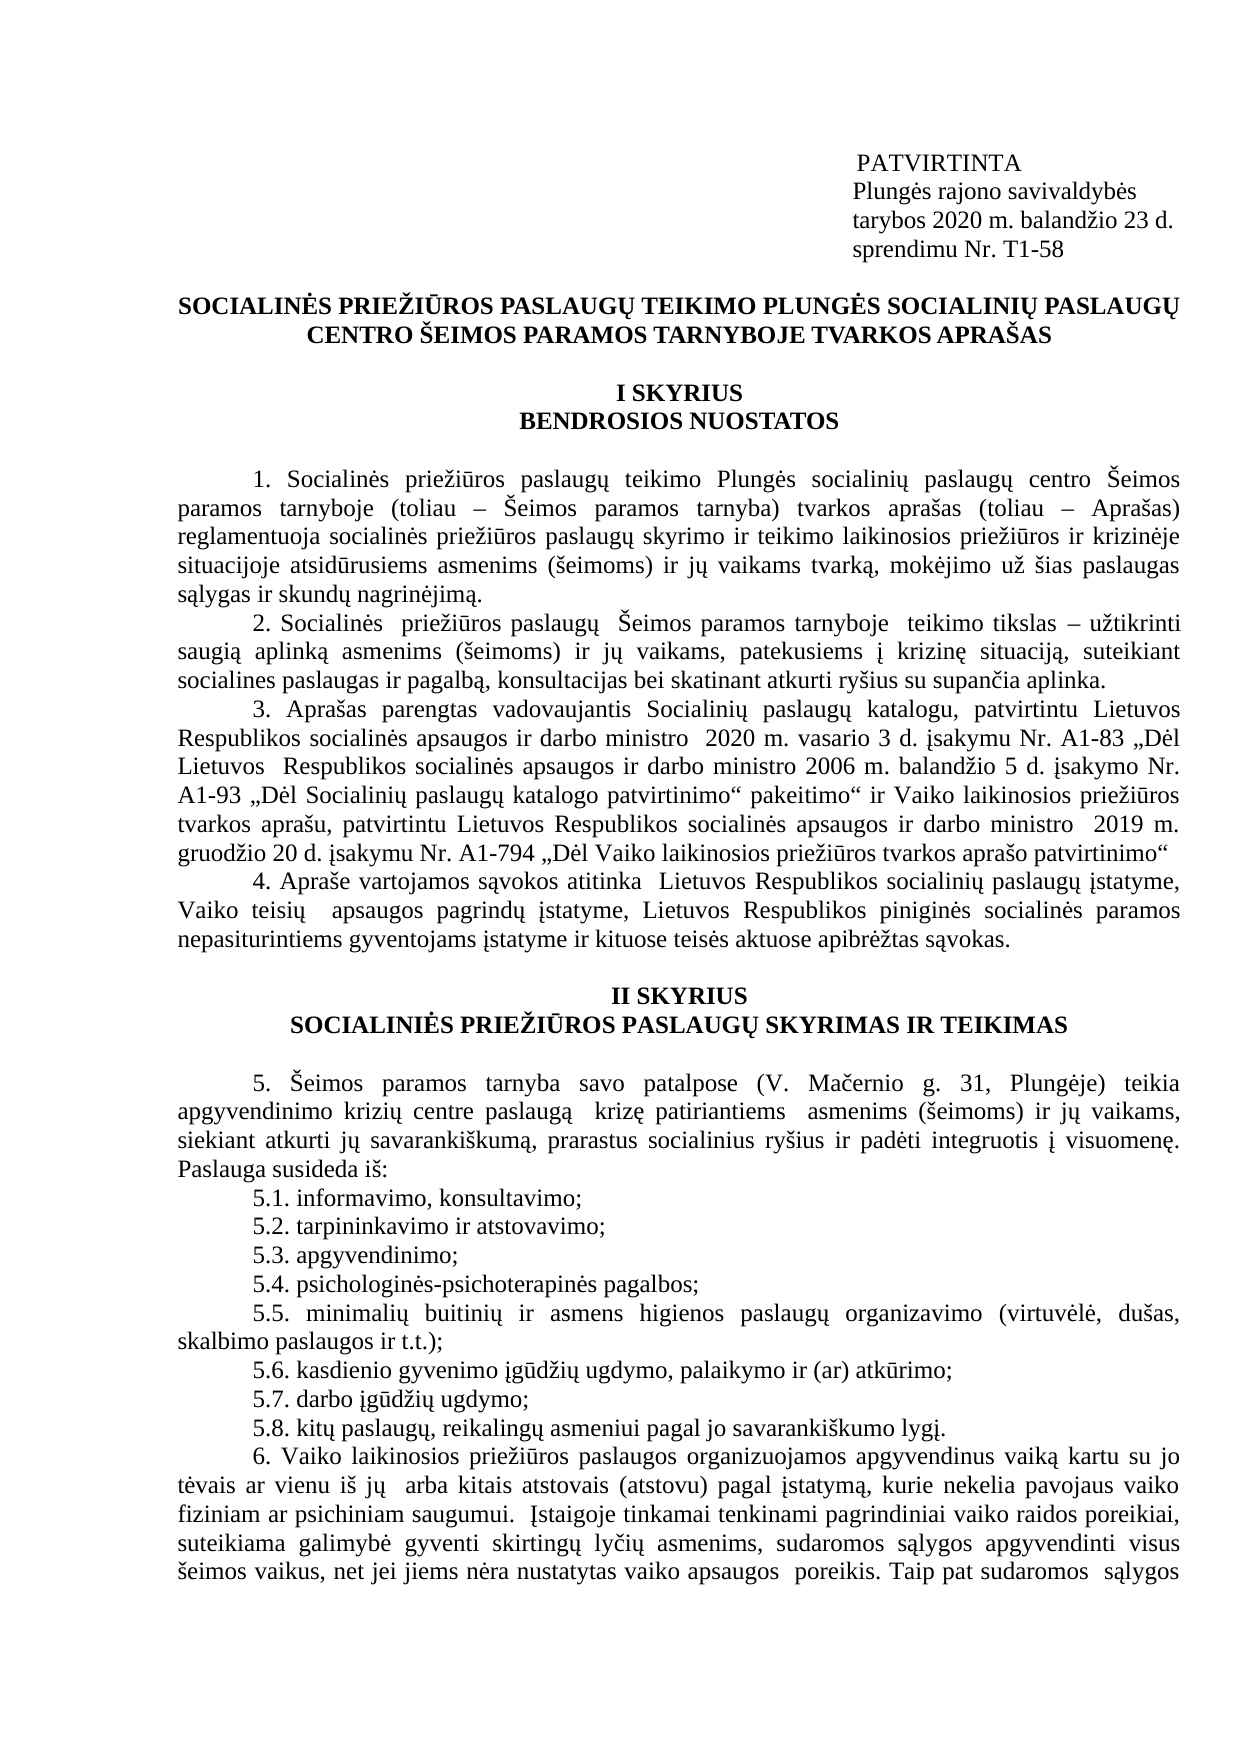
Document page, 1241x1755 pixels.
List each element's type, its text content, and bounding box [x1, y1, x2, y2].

text 3. Aprašas parengtas vadovaujantis Socialinių paslaugų katalogu, patvirtintu Lietuvos Respublikos socialinės apsaugos ir darbo ministro 2020 m. vasario 3 d. įsakymu Nr. A1-83 „Dėl Lietuvos Respublikos socialinės apsaugos ir darbo ministro 2006 m. balandžio 5 d. įsakymo Nr. A1-93 „Dėl Socialinių paslaugų katalogo patvirtinimo“ pakeitimo“ ir Vaiko laikinosios priežiūros tvarkos aprašu, patvirtintu Lietuvos Respublikos socialinės apsaugos ir darbo ministro 2019 m. gruodžio 20 d. įsakymu Nr. A1-794 „Dėl Vaiko laikinosios priežiūros tvarkos aprašo patvirtinimo“ [177, 694, 1181, 866]
text tarybos 2020 m. balandžio 23 d. [800, 205, 1181, 234]
text 5.8. kitų paslaugų, reikalingų asmeniui pagal jo savarankiškumo lygį. [177, 1413, 1181, 1441]
text SOCIALINĖS PRIEŽIŪROS PASLAUGŲ TEIKIMO PLUNGĖS SOCIALINIŲ PASLAUGŲ CENTRO ŠEIMOS PARAMOS TARNYBOJE TVARKOS APRAŠAS [177, 291, 1181, 349]
text 5.7. darbo įgūdžių ugdymo; [177, 1384, 1181, 1413]
text 5.3. apgyvendinimo; [177, 1240, 1181, 1269]
text 1. Socialinės priežiūros paslaugų teikimo Plungės socialinių paslaugų centro Šeimos paramos tarnyboje (toliau – Šeimos paramos tarnyba) tvarkos aprašas (toliau – Aprašas) reglamentuoja socialinės priežiūros paslaugų skyrimo ir teikimo laikinosios priežiūros ir krizinėje situacijoje atsidūrusiems asmenims (šeimoms) ir jų vaikams tvarką, mokėjimo už šias paslaugas sąlygas ir skundų nagrinėjimą. [177, 464, 1181, 608]
text 5. Šeimos paramos tarnyba savo patalpose (V. Mačernio g. 31, Plungėje) teikia apgyvendinimo krizių centre paslaugą krizę patiriantiems asmenims (šeimoms) ir jų vaikams, siekiant atkurti jų savarankiškumą, prarastus socialinius ryšius ir padėti integruotis į visuomenę. Paslauga susideda iš: [177, 1068, 1181, 1183]
text BENDROSIOS NUOSTATOS [177, 406, 1181, 435]
text I SKYRIUS [177, 378, 1181, 406]
text 5.2. tarpininkavimo ir atstovavimo; [177, 1211, 1181, 1240]
text 5.4. psichologinės-psichoterapinės pagalbos; [177, 1269, 1181, 1298]
text 4. Apraše vartojamos sąvokos atitinka Lietuvos Respublikos socialinių paslaugų įstatyme, Vaiko teisių apsaugos pagrindų įstatyme, Lietuvos Respublikos piniginės socialinės paramos nepasiturintiems gyventojams įstatyme ir kituose teisės aktuose apibrėžtas sąvokas. [177, 866, 1181, 953]
text Plungės rajono savivaldybės [800, 176, 1181, 205]
text SOCIALINIĖS PRIEŽIŪROS PASLAUGŲ SKYRIMAS IR TEIKIMAS [177, 1010, 1181, 1039]
text 2. Socialinės priežiūros paslaugų Šeimos paramos tarnyboje teikimo tikslas – užtikrinti saugią aplinką asmenims (šeimoms) ir jų vaikams, patekusiems į krizinę situaciją, suteikiant socialines paslaugas ir pagalbą, konsultacijas bei skatinant atkurti ryšius su supančia aplinka. [177, 608, 1181, 694]
text 6. Vaiko laikinosios priežiūros paslaugos organizuojamos apgyvendinus vaiką kartu su jo tėvais ar vienu iš jų arba kitais atstovais (atstovu) pagal įstatymą, kurie nekelia pavojaus vaiko fiziniam ar psichiniam saugumui. Įstaigoje tinkamai tenkinami pagrindiniai vaiko raidos poreikiai, suteikiama galimybė gyventi skirtingų lyčių asmenims, sudaromos sąlygos apgyvendinti visus šeimos vaikus, net jei jiems nėra nustatytas vaiko apsaugos poreikis. Taip pat sudaromos sąlygos [177, 1441, 1181, 1585]
text sprendimu Nr. T1-58 [800, 234, 1181, 263]
text II SKYRIUS [177, 981, 1181, 1010]
text 5.5. minimalių buitinių ir asmens higienos paslaugų organizavimo (virtuvėlė, dušas, skalbimo paslaugos ir t.t.); [177, 1298, 1181, 1355]
text 5.6. kasdienio gyvenimo įgūdžių ugdymo, palaikymo ir (ar) atkūrimo; [177, 1355, 1181, 1384]
text PATVIRTINTA [856, 148, 1181, 176]
text 5.1. informavimo, konsultavimo; [177, 1183, 1181, 1211]
